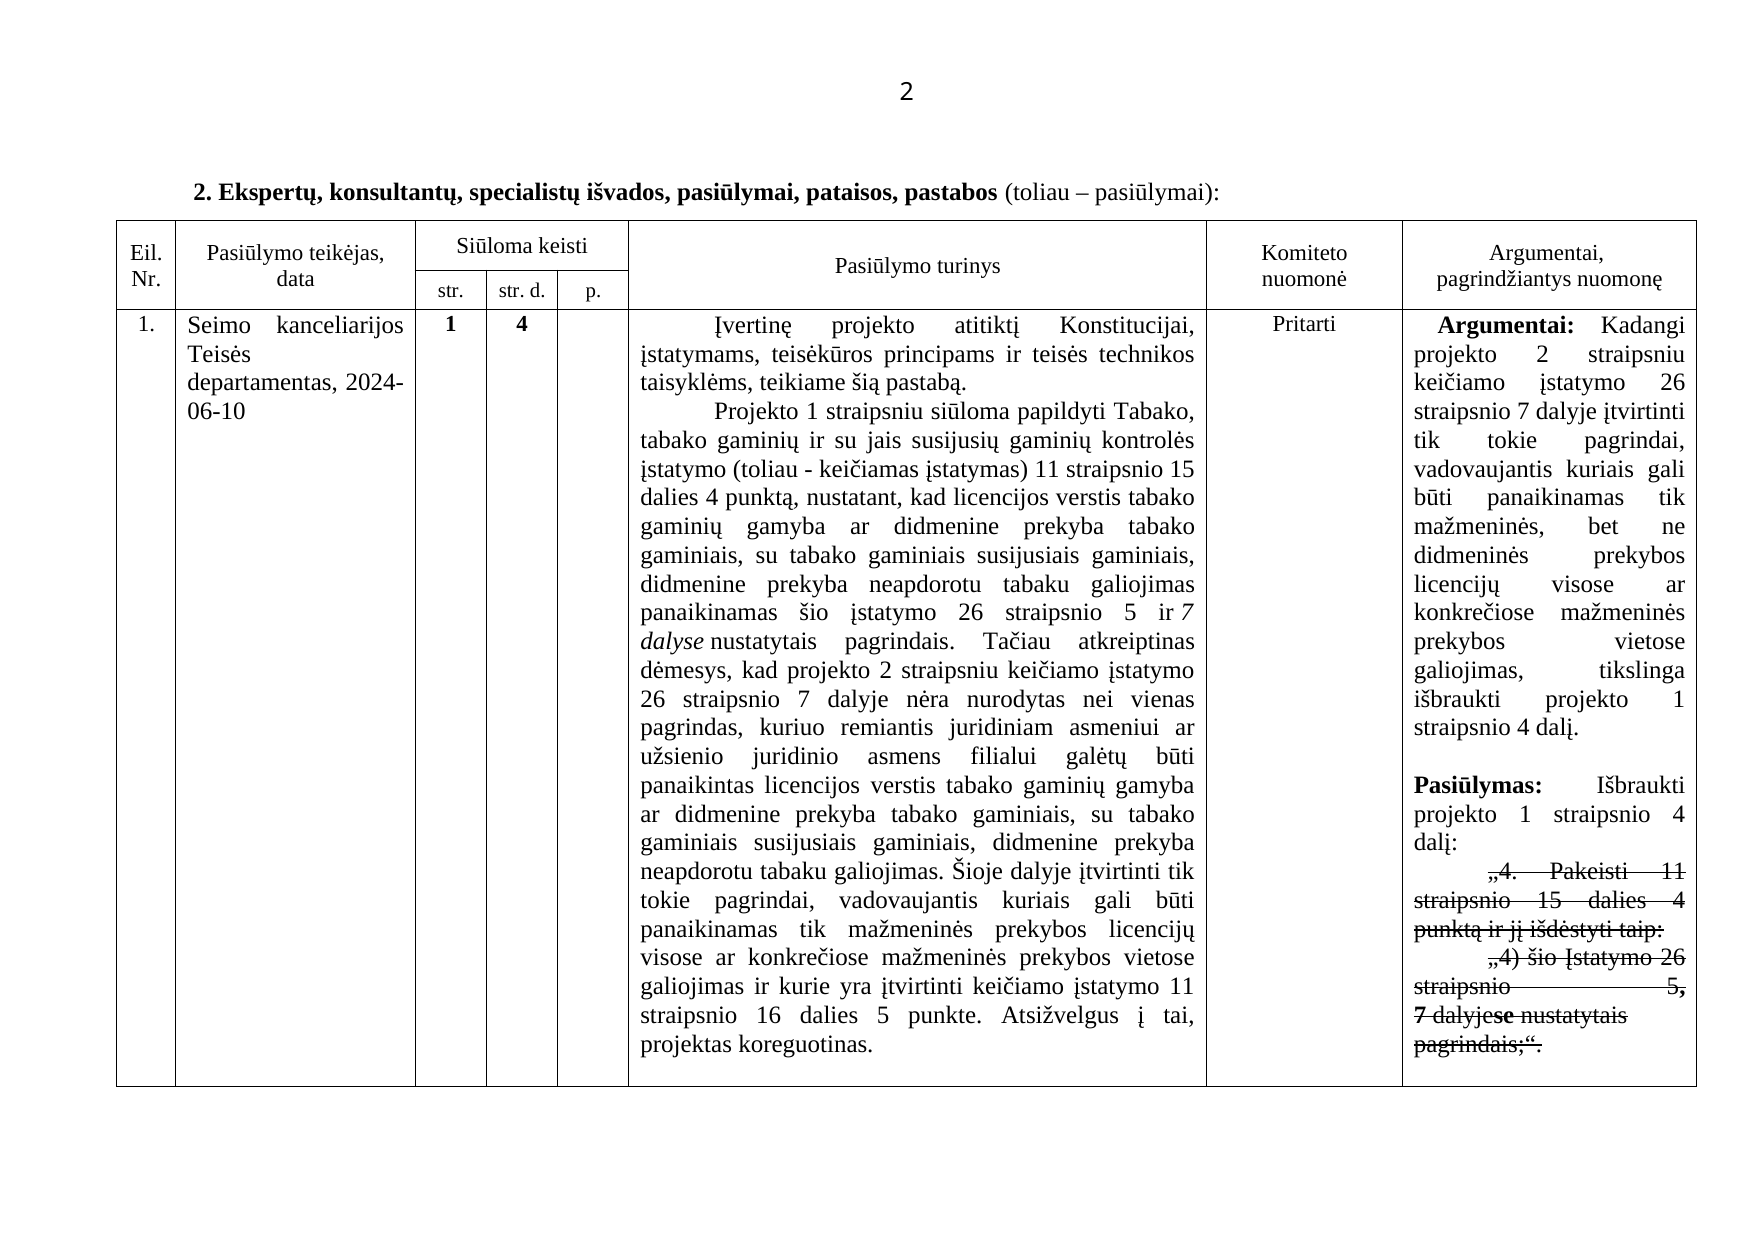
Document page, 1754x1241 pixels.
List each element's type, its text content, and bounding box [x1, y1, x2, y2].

table_cell 4 [487, 310, 557, 1086]
table_header Siūloma keisti [416, 221, 628, 269]
table_cell Argumentai: Kadangi projekto 2 straipsniu keičiamo įstatymo 26 straipsnio 7 dalyje įtvirtinti tik tokie pagrindai, vadovaujantis kuriais gali būti panaikinamas tik mažmeninės, bet ne didmeninės prekybos licencijų visose ar konkrečiose mažmeninės prekybos vietose galiojimas, tikslinga išbraukti projekto 1 straipsnio 4 dalį. Pasiūlymas: Išbraukti projekto 1 straipsnio 4 dalį: „4. Pakeisti 11 straipsnio 15 dalies 4 punktą ir jį išdėstyti taip: „4) šio Įstatymo 26 straipsnio 5, 7 dalyjese nustatytais pagrindais;“. [1403, 310, 1696, 1086]
table_cell Įvertinę projekto atitiktį Konstitucijai, įstatymams, teisėkūros principams ir teisės technikos taisyklėms, teikiame šią pastabą. Projekto 1 straipsniu siūloma papildyti Tabako, tabako gaminių ir su jais susijusių gaminių kontrolės įstatymo (toliau - keičiamas įstatymas) 11 straipsnio 15 dalies 4 punktą, nustatant, kad licencijos verstis tabako gaminių gamyba ar didmenine prekyba tabako gaminiais, su tabako gaminiais susijusiais gaminiais, didmenine prekyba neapdorotu tabaku galiojimas panaikinamas šio įstatymo 26 straipsnio 5 ir 7 dalyse nustatytais pagrindais. Tačiau atkreiptinas dėmesys, kad projekto 2 straipsniu keičiamo įstatymo 26 straipsnio 7 dalyje nėra nurodytas nei vienas pagrindas, kuriuo remiantis juridiniam asmeniui ar užsienio juridinio asmens filialui galėtų būti panaikintas licencijos verstis tabako gaminių gamyba ar didmenine prekyba tabako gaminiais, su tabako gaminiais susijusiais gaminiais, didmenine prekyba neapdorotu tabaku galiojimas. Šioje dalyje įtvirtinti tik tokie pagrindai, vadovaujantis kuriais gali būti panaikinamas tik mažmeninės prekybos licencijų visose ar konkrečiose mažmeninės prekybos vietose galiojimas ir kurie yra įtvirtinti keičiamo įstatymo 11 straipsnio 16 dalies 5 punkte. Atsižvelgus į tai, projektas koreguotinas. [629, 310, 1206, 1086]
table_cell p. [558, 271, 628, 309]
table_cell str. [416, 271, 486, 309]
subtitle 2. Ekspertų, konsultantų, specialistų išvados, pasiūlymai, pataisos, pastabos (toliau – pasiūlymai): [118, 177, 1695, 206]
table_cell [558, 310, 628, 1086]
table_cell Seimo kanceliarijos Teisės departamentas, 2024-06-10 [176, 310, 415, 1086]
table_header Argumentai, pagrindžiantys nuomonę [1403, 221, 1696, 309]
table_header Pasiūlymo turinys [629, 221, 1206, 309]
table_header Eil. Nr. [117, 221, 175, 309]
table_cell Pritarti [1207, 310, 1402, 1086]
table_cell str. d. [487, 271, 557, 309]
table_cell 1. [117, 310, 175, 1086]
table_header Pasiūlymo teikėjas, data [176, 221, 415, 309]
table_cell 1 [416, 310, 486, 1086]
table_header Komiteto nuomonė [1207, 221, 1402, 309]
